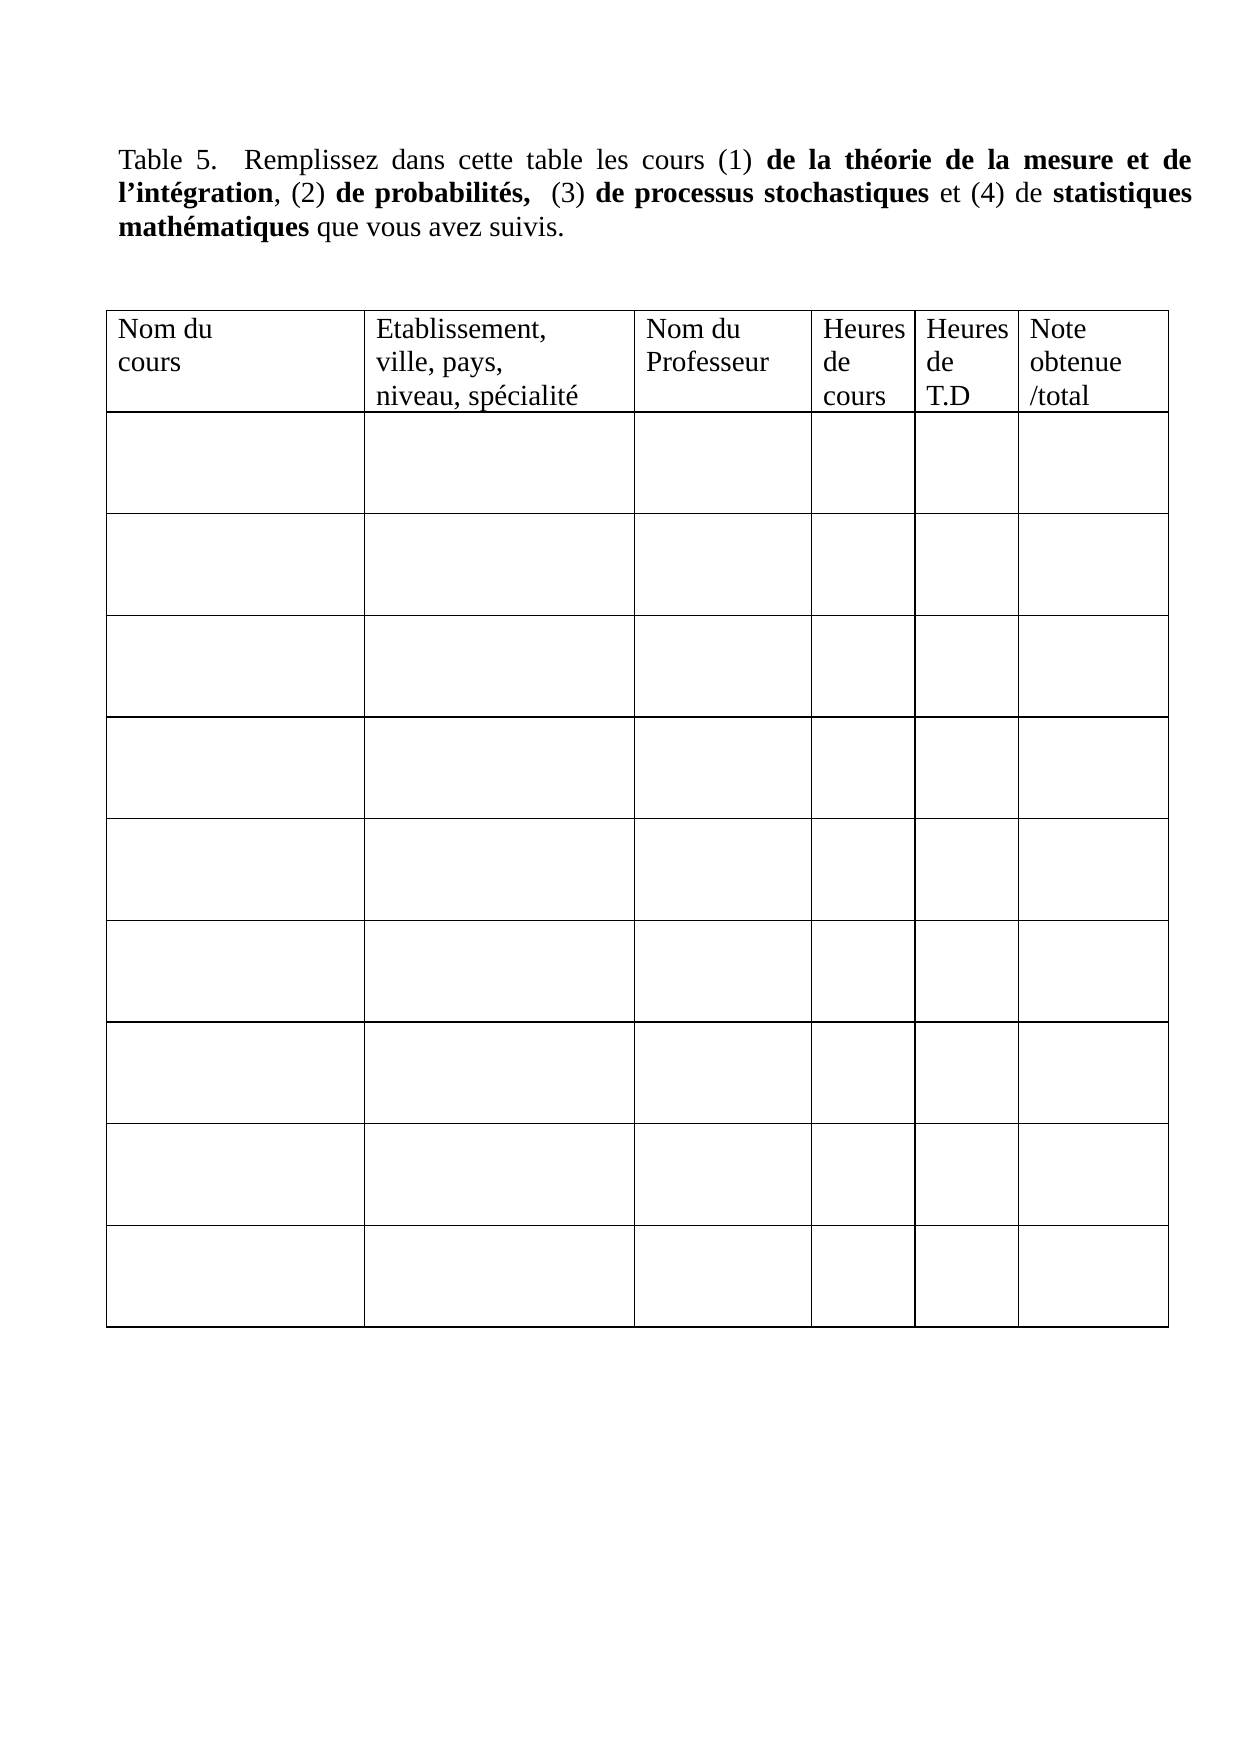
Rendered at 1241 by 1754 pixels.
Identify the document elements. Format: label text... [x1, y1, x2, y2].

table_cell [365, 819, 634, 920]
table_cell [635, 1124, 811, 1225]
table_cell [107, 514, 364, 615]
table_cell [635, 718, 811, 818]
table_header Nom du cours [107, 311, 364, 411]
table_cell [1019, 1023, 1168, 1123]
table_cell [635, 819, 811, 920]
table_cell [107, 616, 364, 716]
table_cell [916, 413, 1018, 513]
table_cell [812, 819, 914, 920]
table_cell [812, 921, 914, 1021]
table_cell [916, 1226, 1018, 1326]
table_cell [916, 616, 1018, 716]
table_header Heures de T.D [916, 311, 1018, 411]
table_cell [812, 413, 914, 513]
table_cell [635, 1226, 811, 1326]
table_cell [1019, 413, 1168, 513]
table_cell [107, 921, 364, 1021]
table_cell [916, 819, 1018, 920]
table_header Heures de cours [812, 311, 914, 411]
table_header Nom du Professeur [635, 311, 811, 411]
table_cell [635, 514, 811, 615]
table_cell [365, 1226, 634, 1326]
text Table 5. Remplissez dans cette table les cours (1) de la théorie de la mesure et de l’intégration, (2) de probabilités, (3) de processus stochastiques et (4) de statistiques mathématiques que vous avez suivis. [118, 142, 1192, 243]
table_cell [365, 616, 634, 716]
table_cell [635, 921, 811, 1021]
table_cell [365, 1124, 634, 1225]
table_cell [916, 514, 1018, 615]
table_cell [1019, 718, 1168, 818]
table_cell [1019, 514, 1168, 615]
table_cell [1019, 819, 1168, 920]
table_cell [365, 413, 634, 513]
table_cell [812, 616, 914, 716]
table_cell [916, 1023, 1018, 1123]
table_cell [635, 413, 811, 513]
table_cell [812, 1226, 914, 1326]
table_cell [812, 514, 914, 615]
table_cell [365, 514, 634, 615]
table_cell [916, 718, 1018, 818]
table_cell [635, 1023, 811, 1123]
table_cell [916, 921, 1018, 1021]
table_cell [107, 819, 364, 920]
table_cell [107, 413, 364, 513]
table_cell [635, 616, 811, 716]
table_cell [107, 1226, 364, 1326]
table_cell [107, 1023, 364, 1123]
table_header Note obtenue /total [1019, 311, 1168, 411]
table_cell [812, 1124, 914, 1225]
table_cell [365, 1023, 634, 1123]
table_cell [1019, 616, 1168, 716]
table_cell [107, 1124, 364, 1225]
table_cell [1019, 1226, 1168, 1326]
table_cell [1019, 921, 1168, 1021]
table_cell [1019, 1124, 1168, 1225]
table_cell [812, 718, 914, 818]
table_cell [916, 1124, 1018, 1225]
table_cell [365, 718, 634, 818]
table_cell [365, 921, 634, 1021]
table_cell [107, 718, 364, 818]
table_cell [812, 1023, 914, 1123]
table_header Etablissement, ville, pays, niveau, spécialité [365, 311, 634, 411]
